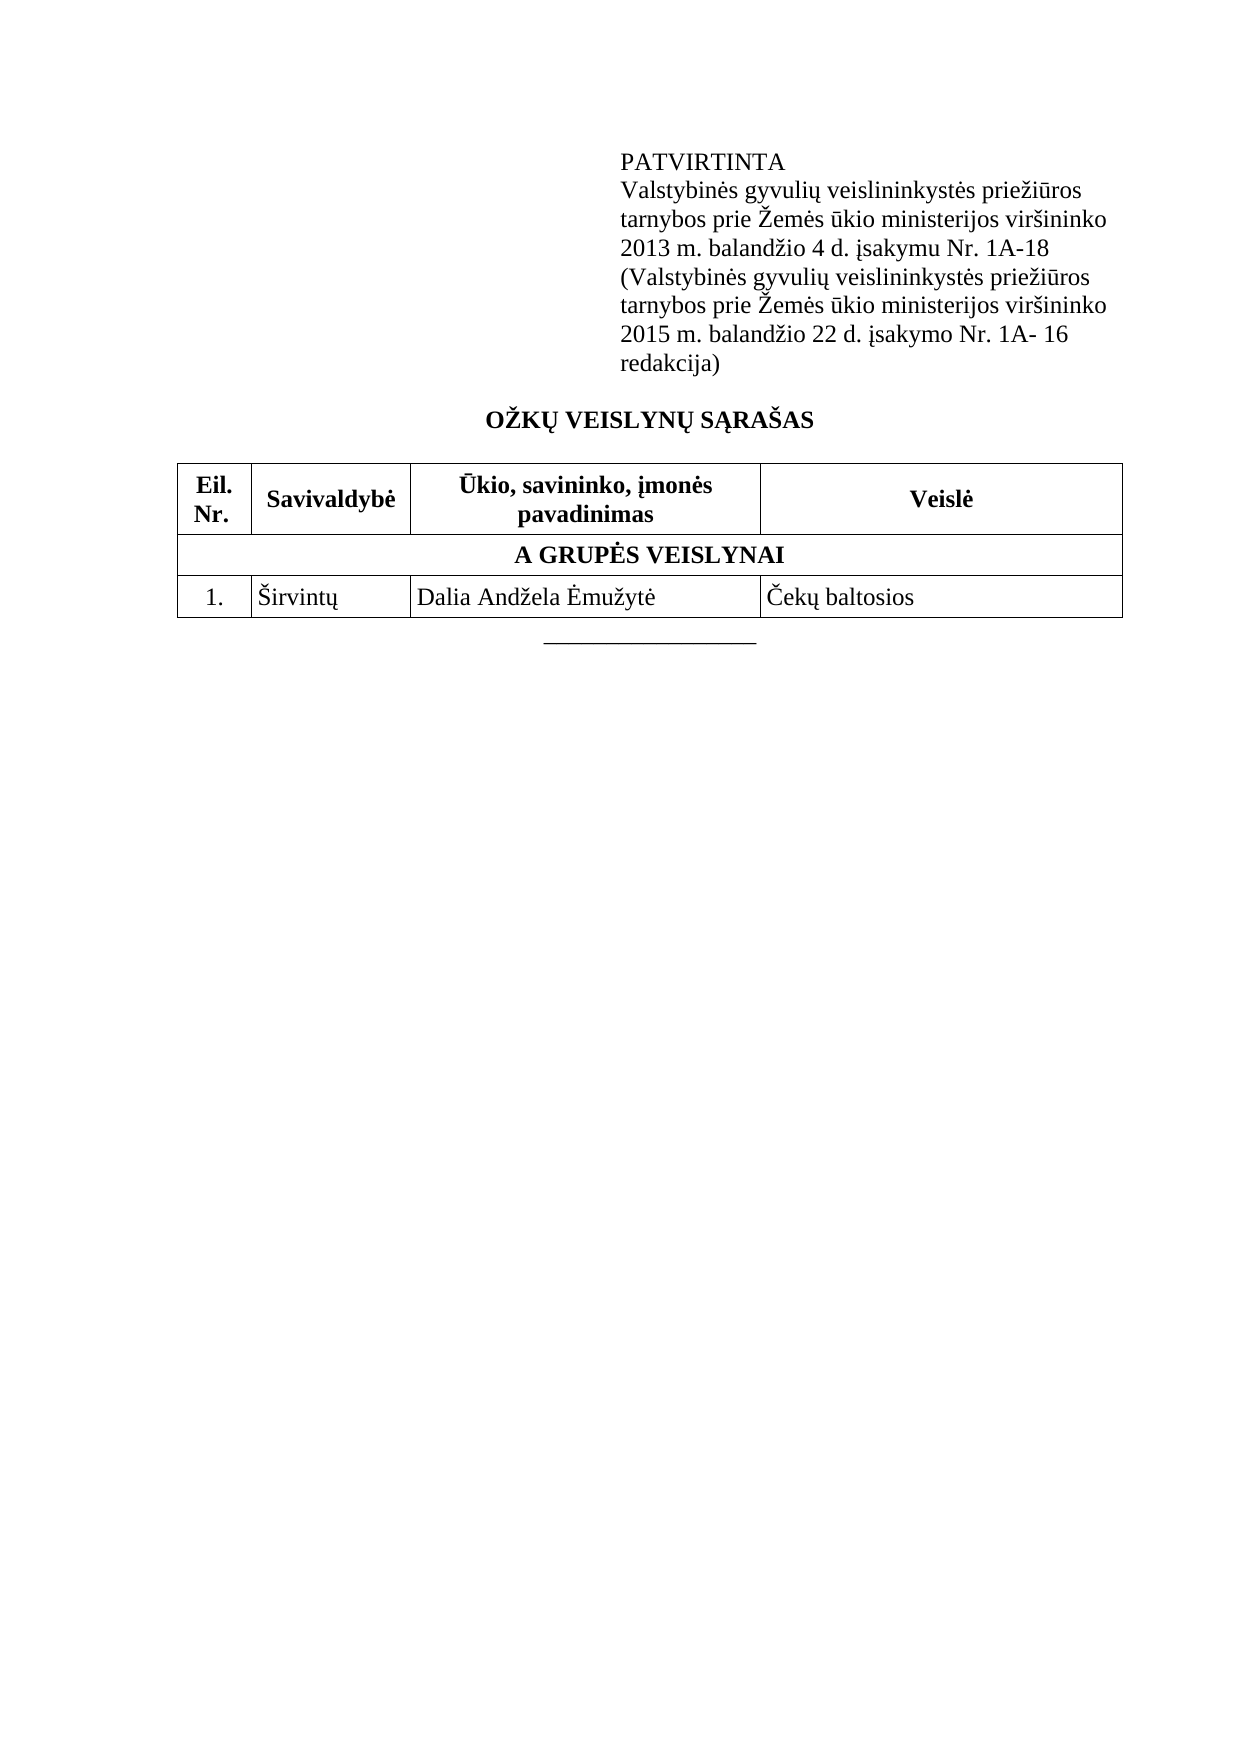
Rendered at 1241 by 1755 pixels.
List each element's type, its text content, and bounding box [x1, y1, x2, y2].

table_cell 1. [178, 576, 251, 617]
text 2013 m. balandžio 4 d. įsakymu Nr. 1A-18 [620, 233, 1122, 262]
text OŽKŲ VEISLYNŲ SĄRAŠAS [177, 406, 1122, 434]
table_header Savivaldybė [252, 464, 410, 533]
table_header Eil. Nr. [178, 464, 251, 533]
table_cell Širvintų [252, 576, 410, 617]
table_header Ūkio, savininko, įmonės pavadinimas [411, 464, 760, 533]
text 2015 m. balandžio 22 d. įsakymo Nr. 1A- 16 redakcija) [620, 319, 1122, 377]
table_cell Dalia Andžela Ėmužytė [411, 576, 760, 617]
table_cell Čekų baltosios [761, 576, 1122, 617]
text (Valstybinės gyvulių veislininkystės priežiūros tarnybos prie Žemės ūkio ministerijos viršininko [620, 262, 1122, 319]
text Valstybinės gyvulių veislininkystės priežiūros tarnybos prie Žemės ūkio ministerijos viršininko [620, 176, 1122, 233]
table_header Veislė [761, 464, 1122, 533]
table_cell A GRUPĖS VEISLYNAI [178, 535, 1122, 575]
text _________________ [177, 618, 1122, 647]
text PATVIRTINTA [620, 147, 1122, 176]
